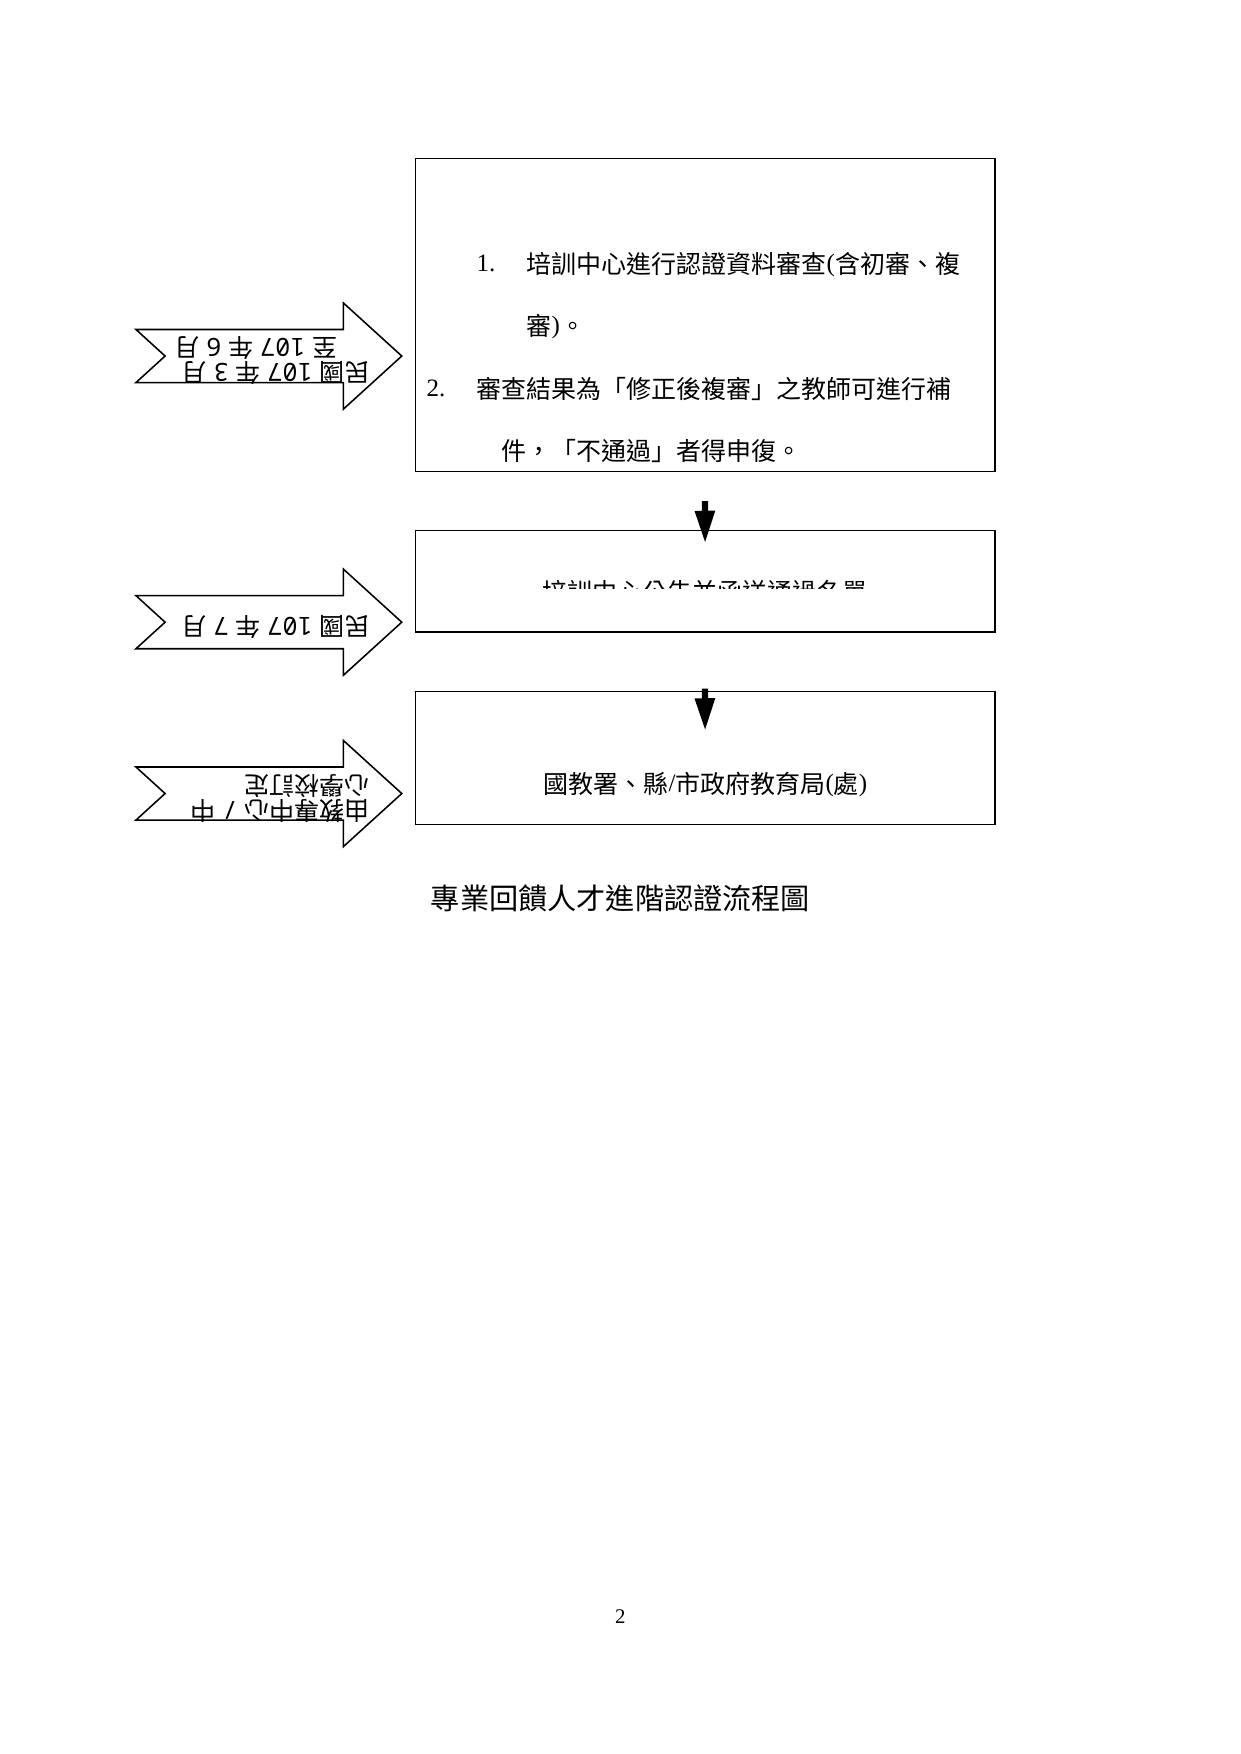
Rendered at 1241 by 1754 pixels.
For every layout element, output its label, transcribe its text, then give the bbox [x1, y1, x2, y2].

table_cell [995, 471, 1118, 530]
table_cell [995, 631, 1118, 691]
table_cell [996, 691, 1118, 824]
table_cell [415, 472, 995, 530]
table_cell 培訓中心公告並函送通過名單 給縣/市政府教育局(處)/中心學校 [416, 531, 994, 631]
table_cell 培訓中心進行認證資料審查(含初審、複審)。 審查結果為「修正後複審」之教師可進行補件，「不通過」者得申復。 [416, 159, 994, 471]
table_cell [415, 633, 995, 691]
table_cell [123, 691, 415, 824]
table_cell [996, 158, 1118, 471]
table_cell [996, 530, 1118, 631]
table_cell 專業回饋人才進階認證流程圖 [123, 824, 1118, 917]
table_cell 國教署、縣/市政府教育局(處) 核發專業回饋人才進階證書 [416, 692, 994, 824]
table_cell [123, 471, 415, 691]
table_cell [123, 158, 415, 471]
